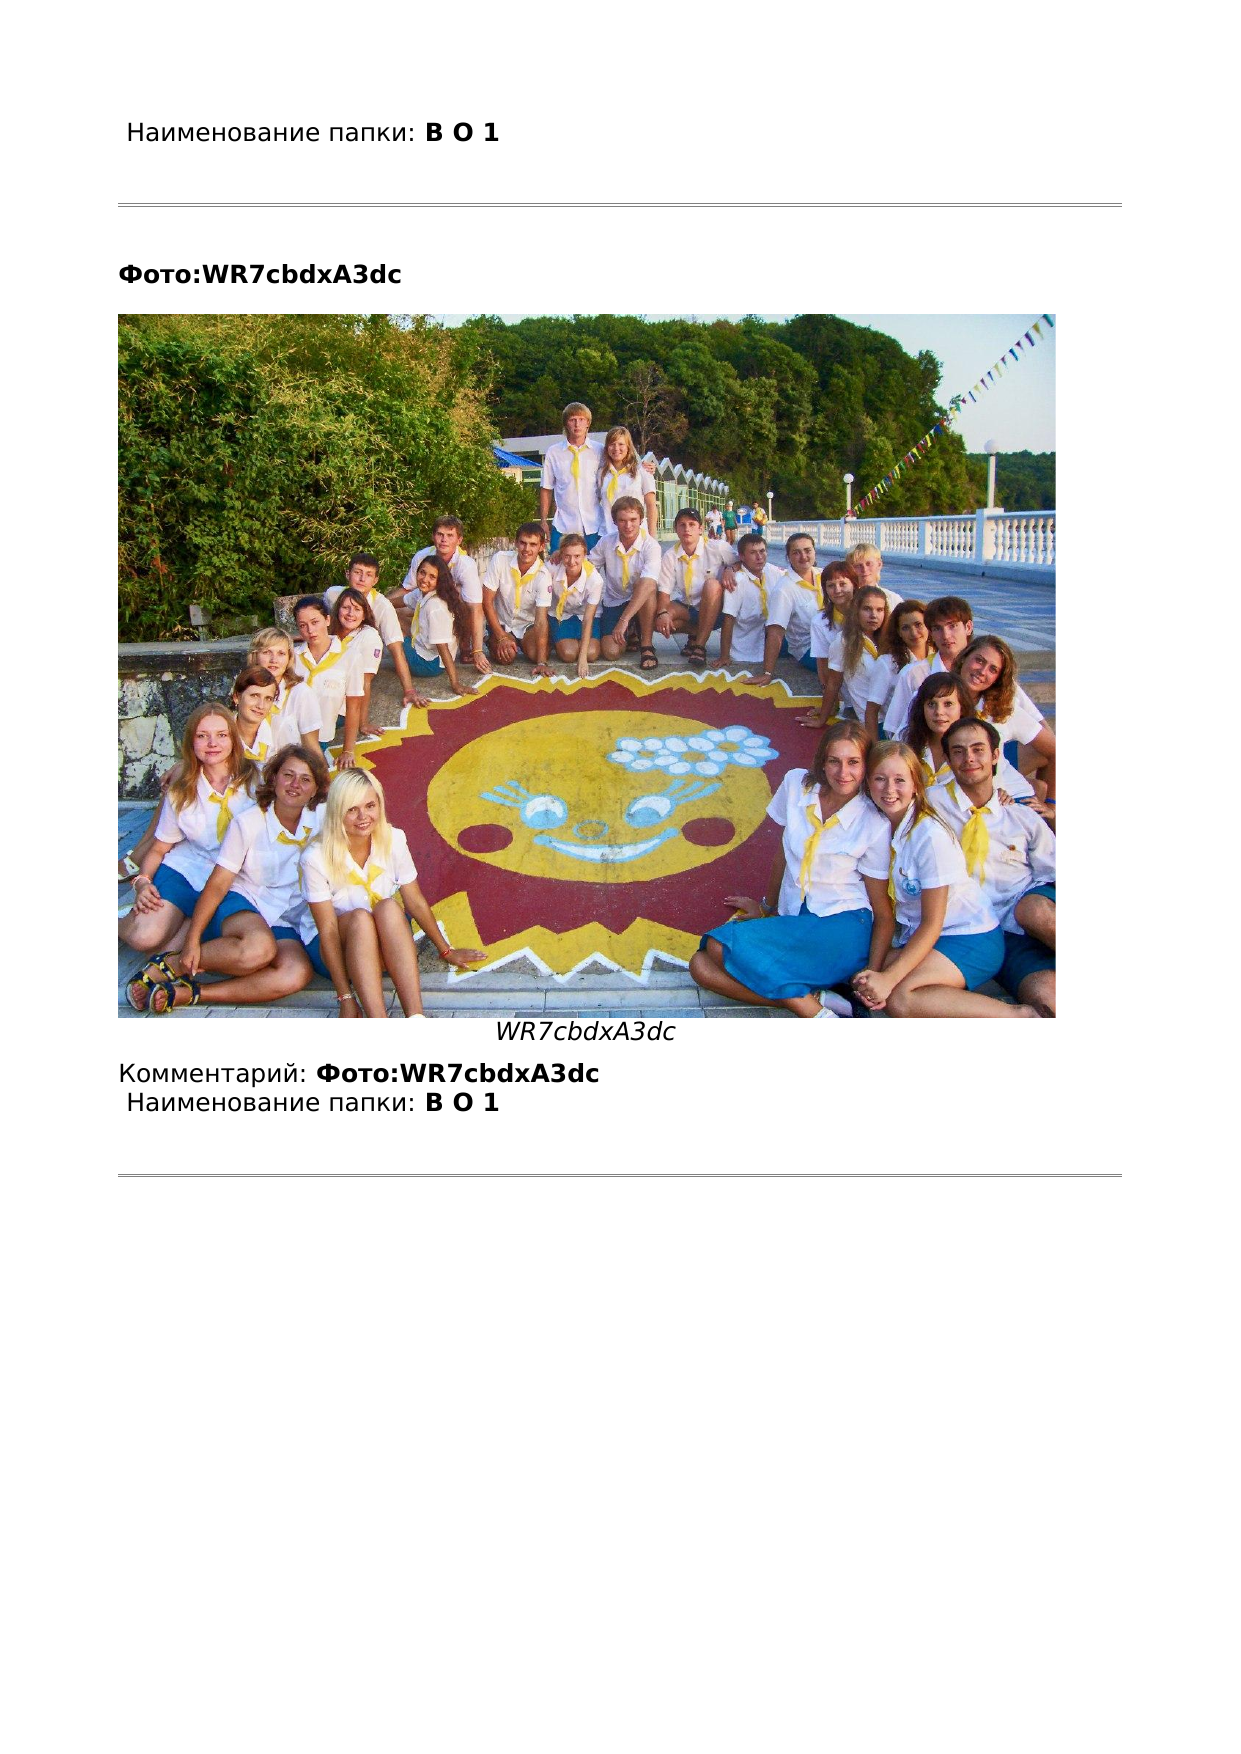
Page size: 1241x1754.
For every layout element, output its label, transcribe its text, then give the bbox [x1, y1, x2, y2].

picture [118, 314, 1056, 1018]
text Комментарий: Фото:WR7cbdxA3dc Наименование папки: В О 1 [118, 1059, 1122, 1147]
text WR7cbdxA3dc [118, 1018, 1056, 1047]
text Наименование папки: В О 1 [118, 118, 1122, 176]
subtitle Фото:WR7cbdxA3dc [118, 260, 1122, 289]
